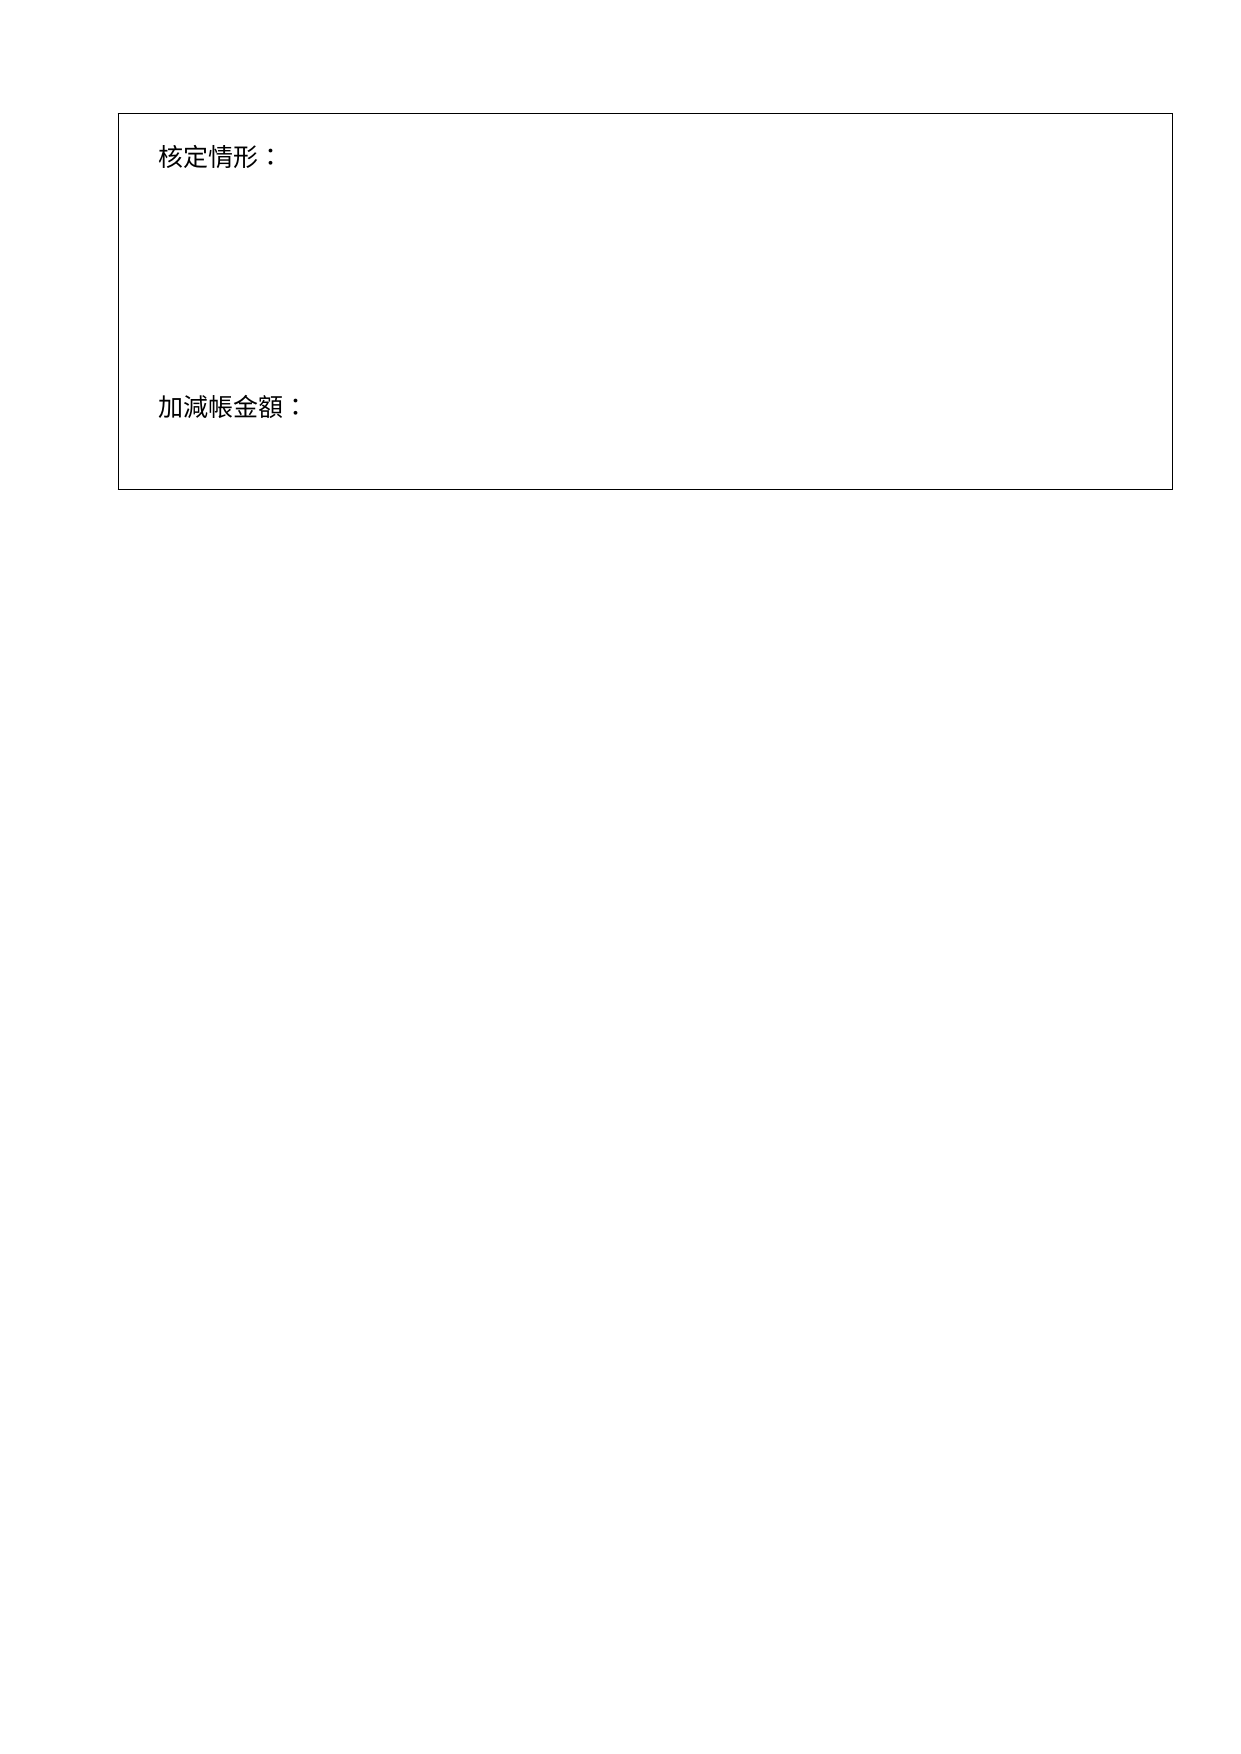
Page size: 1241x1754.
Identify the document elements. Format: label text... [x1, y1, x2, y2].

table_cell 核定情形： 加減帳金額： [119, 114, 1172, 489]
